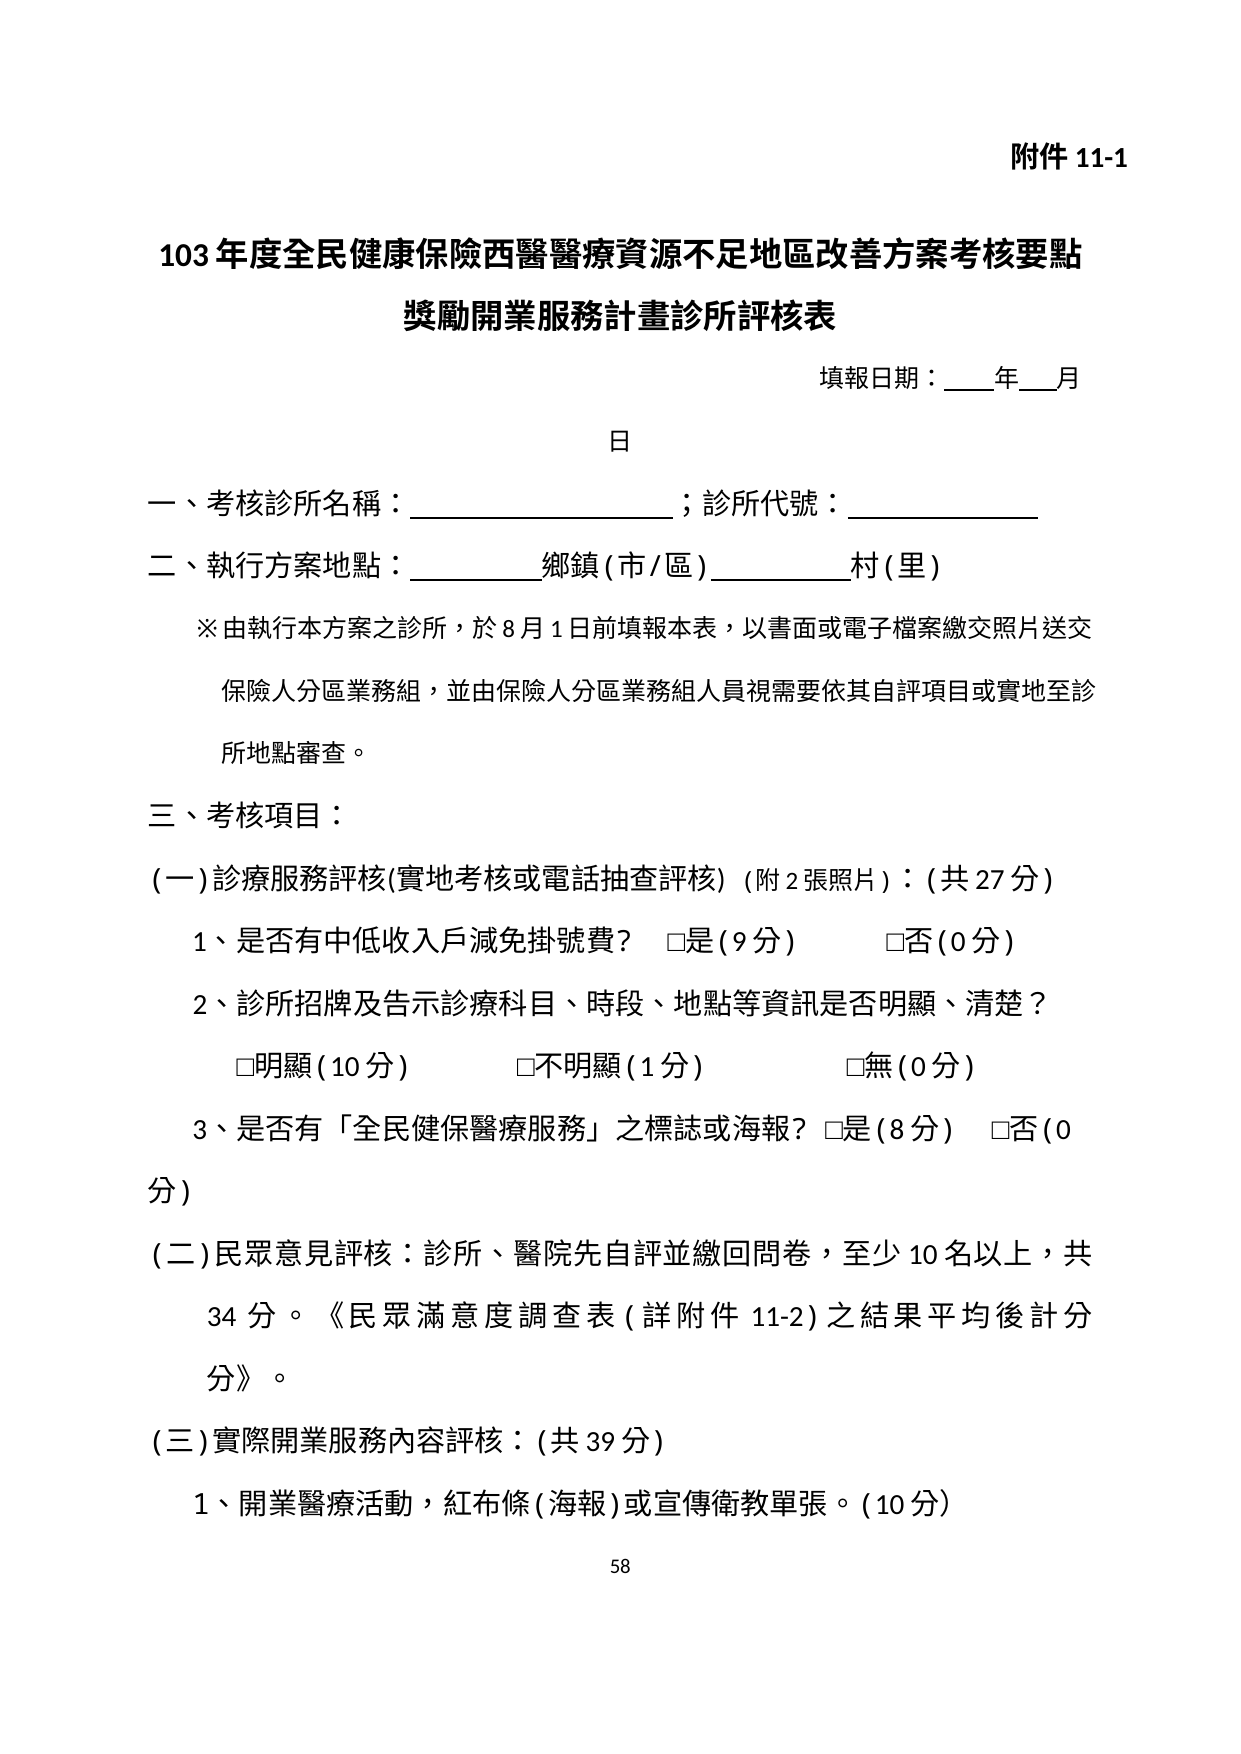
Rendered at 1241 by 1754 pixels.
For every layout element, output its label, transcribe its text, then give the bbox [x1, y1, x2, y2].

text (一)診療服務評核(實地考核或電話抽查評核) (附2張照片)：(共27分) [148, 835, 1093, 897]
text 三、考核項目： [148, 772, 1051, 835]
text 1、開業醫療活動，紅布條(海報)或宣傳衛教單張。(10分） [177, 1460, 1051, 1522]
text 填報日期： 年 月 日 [148, 335, 1092, 460]
text ※由執行本方案之診所，於8月1日前填報本表，以書面或電子檔案繳交照片送交保險人分區業務組，並由保險人分區業務組人員視需要依其自評項目或實地至診所地點審查。 [192, 585, 1107, 772]
text 附件11-1 [1010, 133, 1154, 176]
text 一、考核診所名稱： ；診所代號： [148, 460, 1051, 522]
text (二)民眾意見評核：診所、醫院先自評並繳回問卷，至少10名以上，共34分。《民眾滿意度調查表(詳附件11-2)之結果平均後計分 分》。 [148, 1210, 1092, 1397]
text 103年度全民健康保險西醫醫療資源不足地區改善方案考核要點 [148, 210, 1092, 272]
text 二、執行方案地點： 鄉鎮(市/區) 村(里) [148, 522, 1051, 585]
text 1、是否有中低收入戶減免掛號費? □是(9分) □否(0分) [177, 897, 1051, 960]
text 2、診所招牌及告示診療科目、時段、地點等資訊是否明顯、清楚？ [192, 960, 1051, 1022]
text [995, 126, 1169, 204]
text (三)實際開業服務內容評核：(共39分) [148, 1397, 1051, 1460]
text 獎勵開業服務計畫診所評核表 [148, 272, 1092, 335]
text □明顯(10分) □不明顯(1分) □無(0分) [236, 1022, 1051, 1085]
text 3、是否有「全民健保醫療服務」之標誌或海報? □是(8分) □否(0分) [148, 1085, 1122, 1210]
